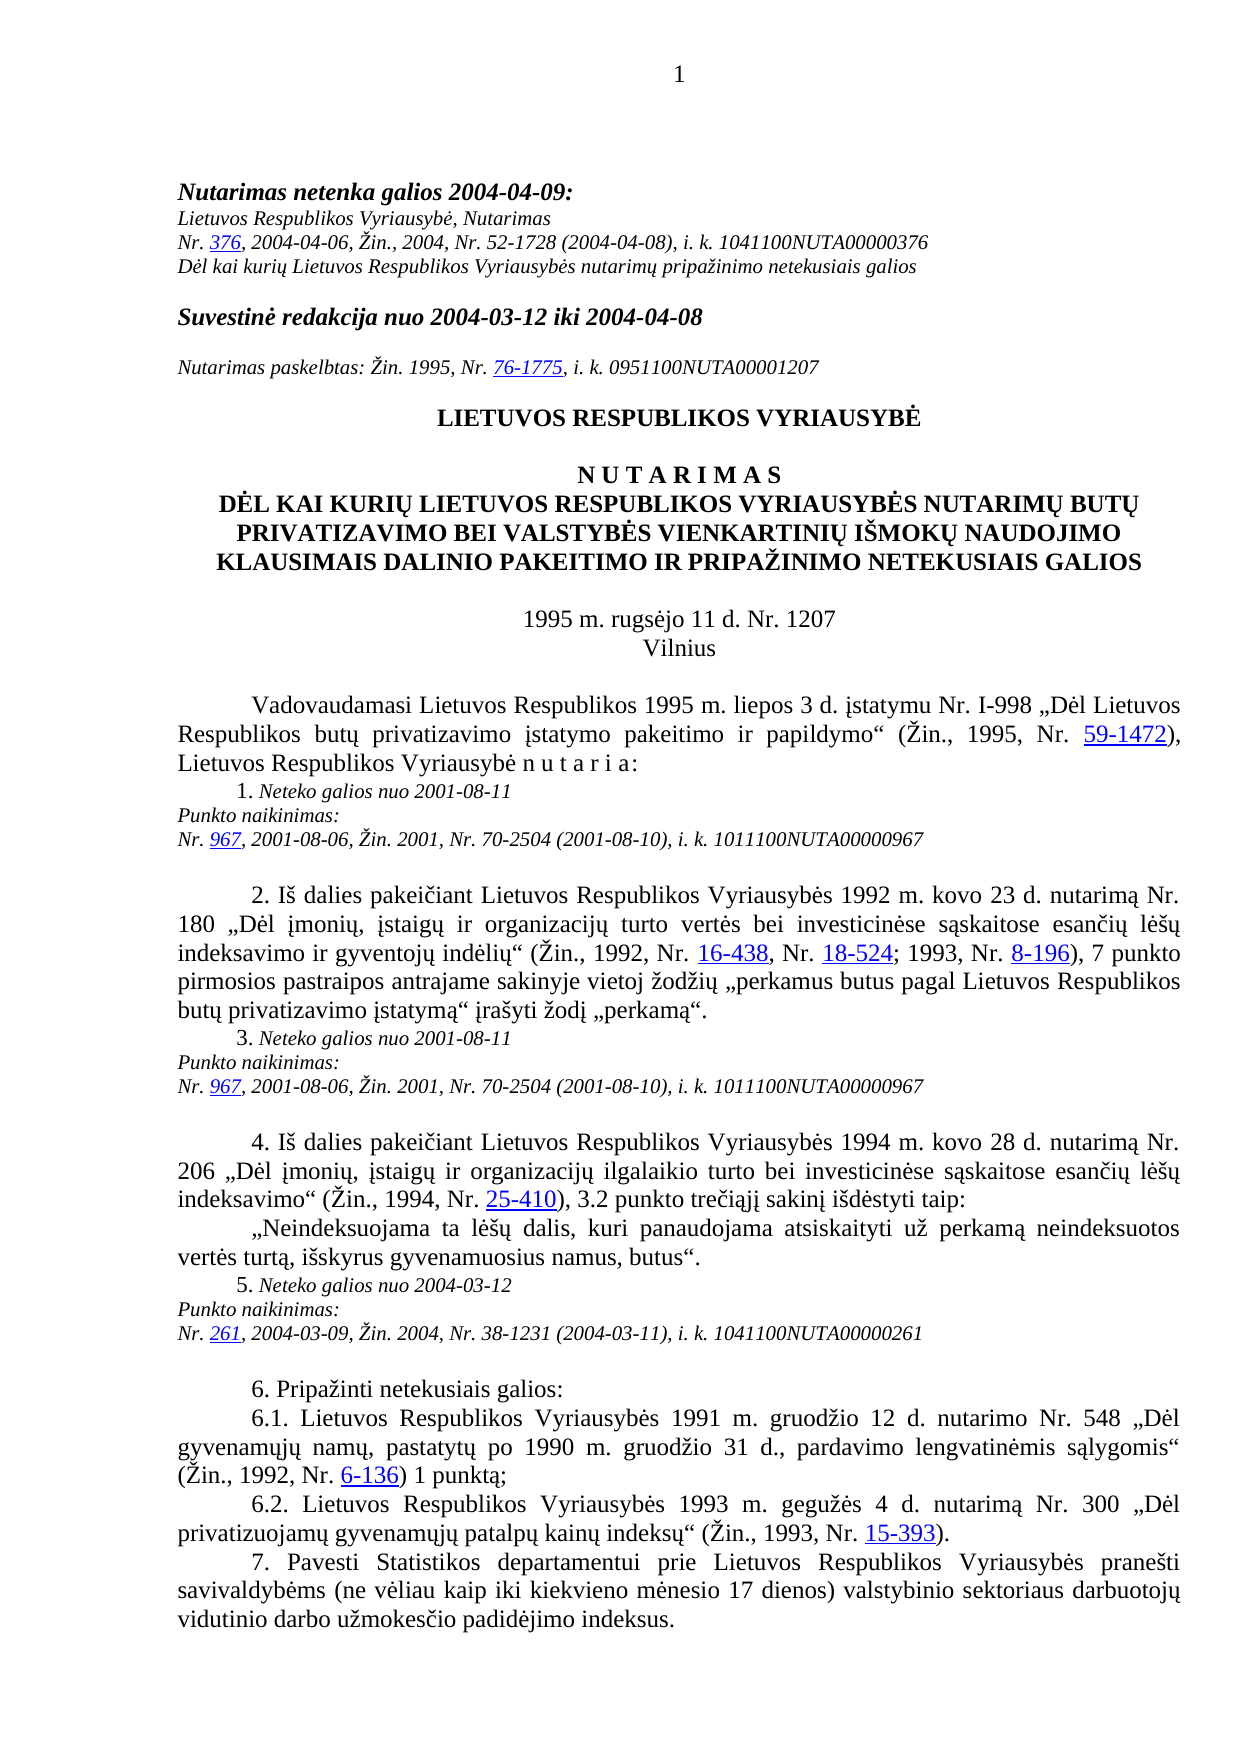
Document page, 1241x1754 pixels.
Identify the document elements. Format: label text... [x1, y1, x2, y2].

text Nr. 376, 2004-04-06, Žin., 2004, Nr. 52-1728 (2004-04-08), i. k. 1041100NUTA00000376 [177, 230, 1181, 254]
text Nr. 967, 2001-08-06, Žin. 2001, Nr. 70-2504 (2001-08-10), i. k. 1011100NUTA00000967 [177, 1074, 1181, 1098]
text Punkto naikinimas: [177, 1050, 1181, 1074]
text DĖL KAI KURIŲ LIETUVOS RESPUBLIKOS VYRIAUSYBĖS NUTARIMŲ BUTŲ PRIVATIZAVIMO BEI VALSTYBĖS VIENKARTINIŲ IŠMOKŲ NAUDOJIMO KLAUSIMAIS DALINIO PAKEITIMO IR PRIPAŽINIMO NETEKUSIAIS GALIOS [177, 489, 1181, 576]
text Vadovaudamasi Lietuvos Respublikos 1995 m. liepos 3 d. įstatymu Nr. I-998 „Dėl Lietuvos Respublikos butų privatizavimo įstatymo pakeitimo ir papildymo“ (Žin., 1995, Nr. 59-1472), Lietuvos Respublikos Vyriausybė nutaria: [177, 691, 1181, 777]
text 6.2. Lietuvos Respublikos Vyriausybės 1993 m. gegužės 4 d. nutarimą Nr. 300 „Dėl privatizuojamų gyvenamųjų patalpų kainų indeksų“ (Žin., 1993, Nr. 15-393). [177, 1489, 1181, 1547]
text Nr. 261, 2004-03-09, Žin. 2004, Nr. 38-1231 (2004-03-11), i. k. 1041100NUTA00000261 [177, 1321, 1181, 1345]
text 2. Iš dalies pakeičiant Lietuvos Respublikos Vyriausybės 1992 m. kovo 23 d. nutarimą Nr. 180 „Dėl įmonių, įstaigų ir organizacijų turto vertės bei investicinėse sąskaitose esančių lėšų indeksavimo ir gyventojų indėlių“ (Žin., 1992, Nr. 16-438, Nr. 18-524; 1993, Nr. 8-196), 7 punkto pirmosios pastraipos antrajame sakinyje vietoj žodžių „perkamus butus pagal Lietuvos Respublikos butų privatizavimo įstatymą“ įrašyti žodį „perkamą“. [177, 880, 1181, 1024]
text 3. Neteko galios nuo 2001-08-11 [177, 1024, 1181, 1050]
text LIETUVOS RESPUBLIKOS VYRIAUSYBĖ [177, 403, 1181, 432]
text 6.1. Lietuvos Respublikos Vyriausybės 1991 m. gruodžio 12 d. nutarimo Nr. 548 „Dėl gyvenamųjų namų, pastatytų po 1990 m. gruodžio 31 d., pardavimo lengvatinėmis sąlygomis“ (Žin., 1992, Nr. 6-136) 1 punktą; [177, 1403, 1181, 1489]
text Vilnius [177, 633, 1181, 662]
text Punkto naikinimas: [177, 1297, 1181, 1321]
text 4. Iš dalies pakeičiant Lietuvos Respublikos Vyriausybės 1994 m. kovo 28 d. nutarimą Nr. 206 „Dėl įmonių, įstaigų ir organizacijų ilgalaikio turto bei investicinėse sąskaitose esančių lėšų indeksavimo“ (Žin., 1994, Nr. 25-410), 3.2 punkto trečiąjį sakinį išdėstyti taip: [177, 1127, 1181, 1213]
text Nutarimas paskelbtas: Žin. 1995, Nr. 76-1775, i. k. 0951100NUTA00001207 [177, 355, 1181, 379]
text 7. Pavesti Statistikos departamentui prie Lietuvos Respublikos Vyriausybės pranešti savivaldybėms (ne vėliau kaip iki kiekvieno mėnesio 17 dienos) valstybinio sektoriaus darbuotojų vidutinio darbo užmokesčio padidėjimo indeksus. [177, 1547, 1181, 1633]
text 1. Neteko galios nuo 2001-08-11 [177, 777, 1181, 803]
text N U T A R I M A S [177, 461, 1181, 489]
text 6. Pripažinti netekusiais galios: [177, 1374, 1181, 1403]
text 1995 m. rugsėjo 11 d. Nr. 1207 [177, 604, 1181, 633]
text Dėl kai kurių Lietuvos Respublikos Vyriausybės nutarimų pripažinimo netekusiais galios [177, 254, 1181, 278]
text „Neindeksuojama ta lėšų dalis, kuri panaudojama atsiskaityti už perkamą neindeksuotos vertės turtą, išskyrus gyvenamuosius namus, butus“. [177, 1213, 1181, 1271]
text Nr. 967, 2001-08-06, Žin. 2001, Nr. 70-2504 (2001-08-10), i. k. 1011100NUTA00000967 [177, 827, 1181, 851]
text Punkto naikinimas: [177, 803, 1181, 827]
text Suvestinė redakcija nuo 2004-03-12 iki 2004-04-08 [177, 302, 1181, 331]
text Lietuvos Respublikos Vyriausybė, Nutarimas [177, 206, 1181, 230]
text Nutarimas netenka galios 2004-04-09: [177, 177, 1181, 206]
text 5. Neteko galios nuo 2004-03-12 [177, 1271, 1181, 1297]
